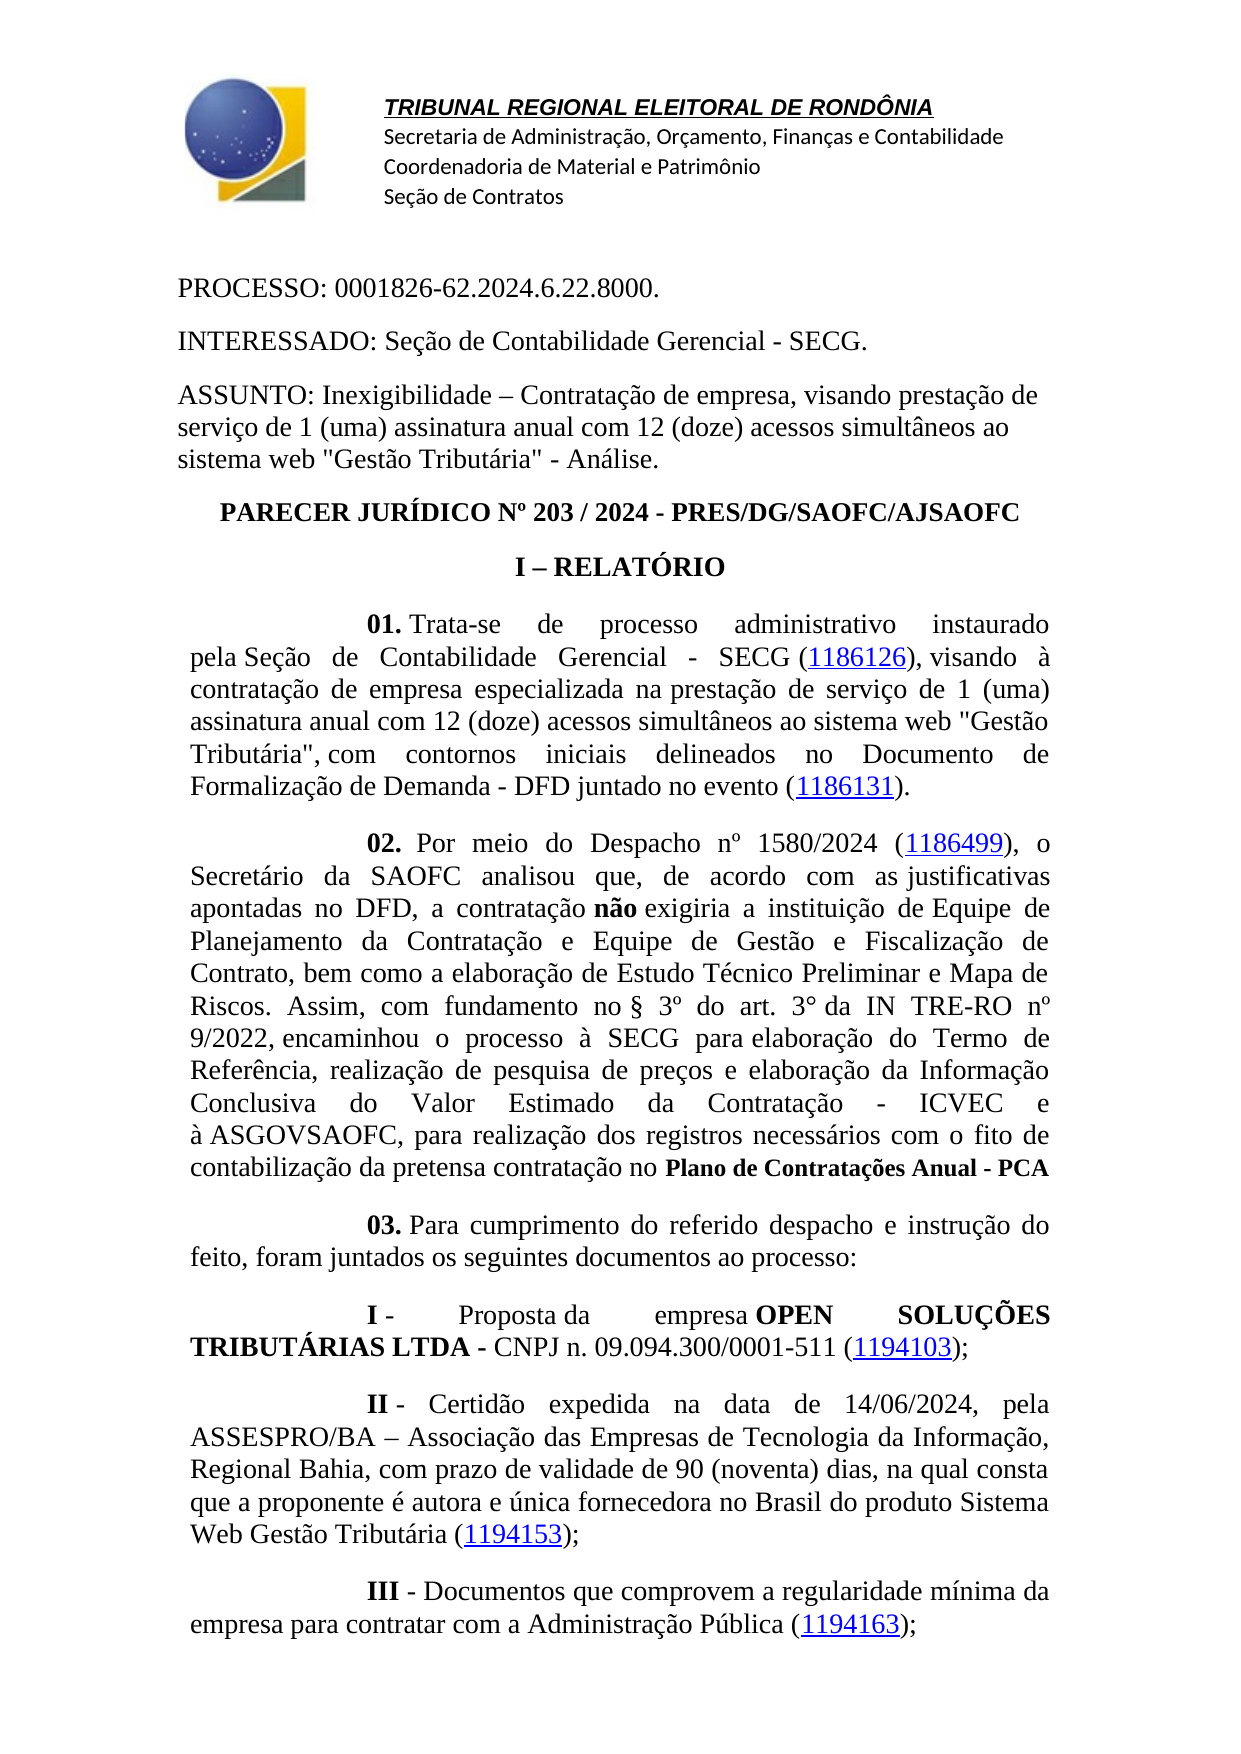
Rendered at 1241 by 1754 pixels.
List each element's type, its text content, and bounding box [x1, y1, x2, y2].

text PROCESSO: 0001826-62.2024.6.22.8000. [177, 271, 1063, 304]
text I - Proposta da empresa OPEN SOLUÇÕES TRIBUTÁRIAS LTDA - CNPJ n. 09.094.300/0001-511 (1194103); [190, 1298, 1051, 1362]
text ASSUNTO: Inexigibilidade – Contratação de empresa, visando prestação de serviço de 1 (uma) assinatura anual com 12 (doze) acessos simultâneos ao sistema web "Gestão Tributária" - Análise. [177, 378, 1063, 475]
text Parecer Jurídico Nº 203 / 2024 - PRES/DG/SAOFC/AJSAOFC [177, 496, 1063, 527]
text 01. Trata-se de processo administrativo instaurado pela Seção de Contabilidade Gerencial - SECG (1186126), visando à contratação de empresa especializada na prestação de serviço de 1 (uma) assinatura anual com 12 (doze) acessos simultâneos ao sistema web "Gestão Tributária", com contornos iniciais delineados no Documento de Formalização de Demanda - DFD juntado no evento (1186131). [190, 607, 1051, 802]
text INTERESSADO: Seção de Contabilidade Gerencial - SECG. [177, 324, 1063, 357]
text I – RELATÓRIO [190, 550, 1051, 582]
text III - Documentos que comprovem a regularidade mínima da empresa para contratar com a Administração Pública (1194163); [190, 1574, 1051, 1639]
text 02. Por meio do Despacho nº 1580/2024 (1186499), o Secretário da SAOFC analisou que, de acordo com as justificativas apontadas no DFD, a contratação não exigiria a instituição de Equipe de Planejamento da Contratação e Equipe de Gestão e Fiscalização de Contrato, bem como a elaboração de Estudo Técnico Preliminar e Mapa de Riscos. Assim, com fundamento no § 3º do art. 3° da IN TRE-RO nº 9/2022, encaminhou o processo à SECG para elaboração do Termo de Referência, realização de pesquisa de preços e elaboração da Informação Conclusiva do Valor Estimado da Contratação - ICVEC e à ASGOVSAOFC, para realização dos registros necessários com o fito de contabilização da pretensa contratação no Plano de Contratações Anual - PCA [190, 827, 1051, 1183]
text II - Certidão expedida na data de 14/06/2024, pela ASSESPRO/BA – Associação das Empresas de Tecnologia da Informação, Regional Bahia, com prazo de validade de 90 (noventa) dias, na qual consta que a proponente é autora e única fornecedora no Brasil do produto Sistema Web Gestão Tributária (1194153); [190, 1387, 1051, 1549]
text 03. Para cumprimento do referido despacho e instrução do feito, foram juntados os seguintes documentos ao processo: [190, 1208, 1051, 1273]
